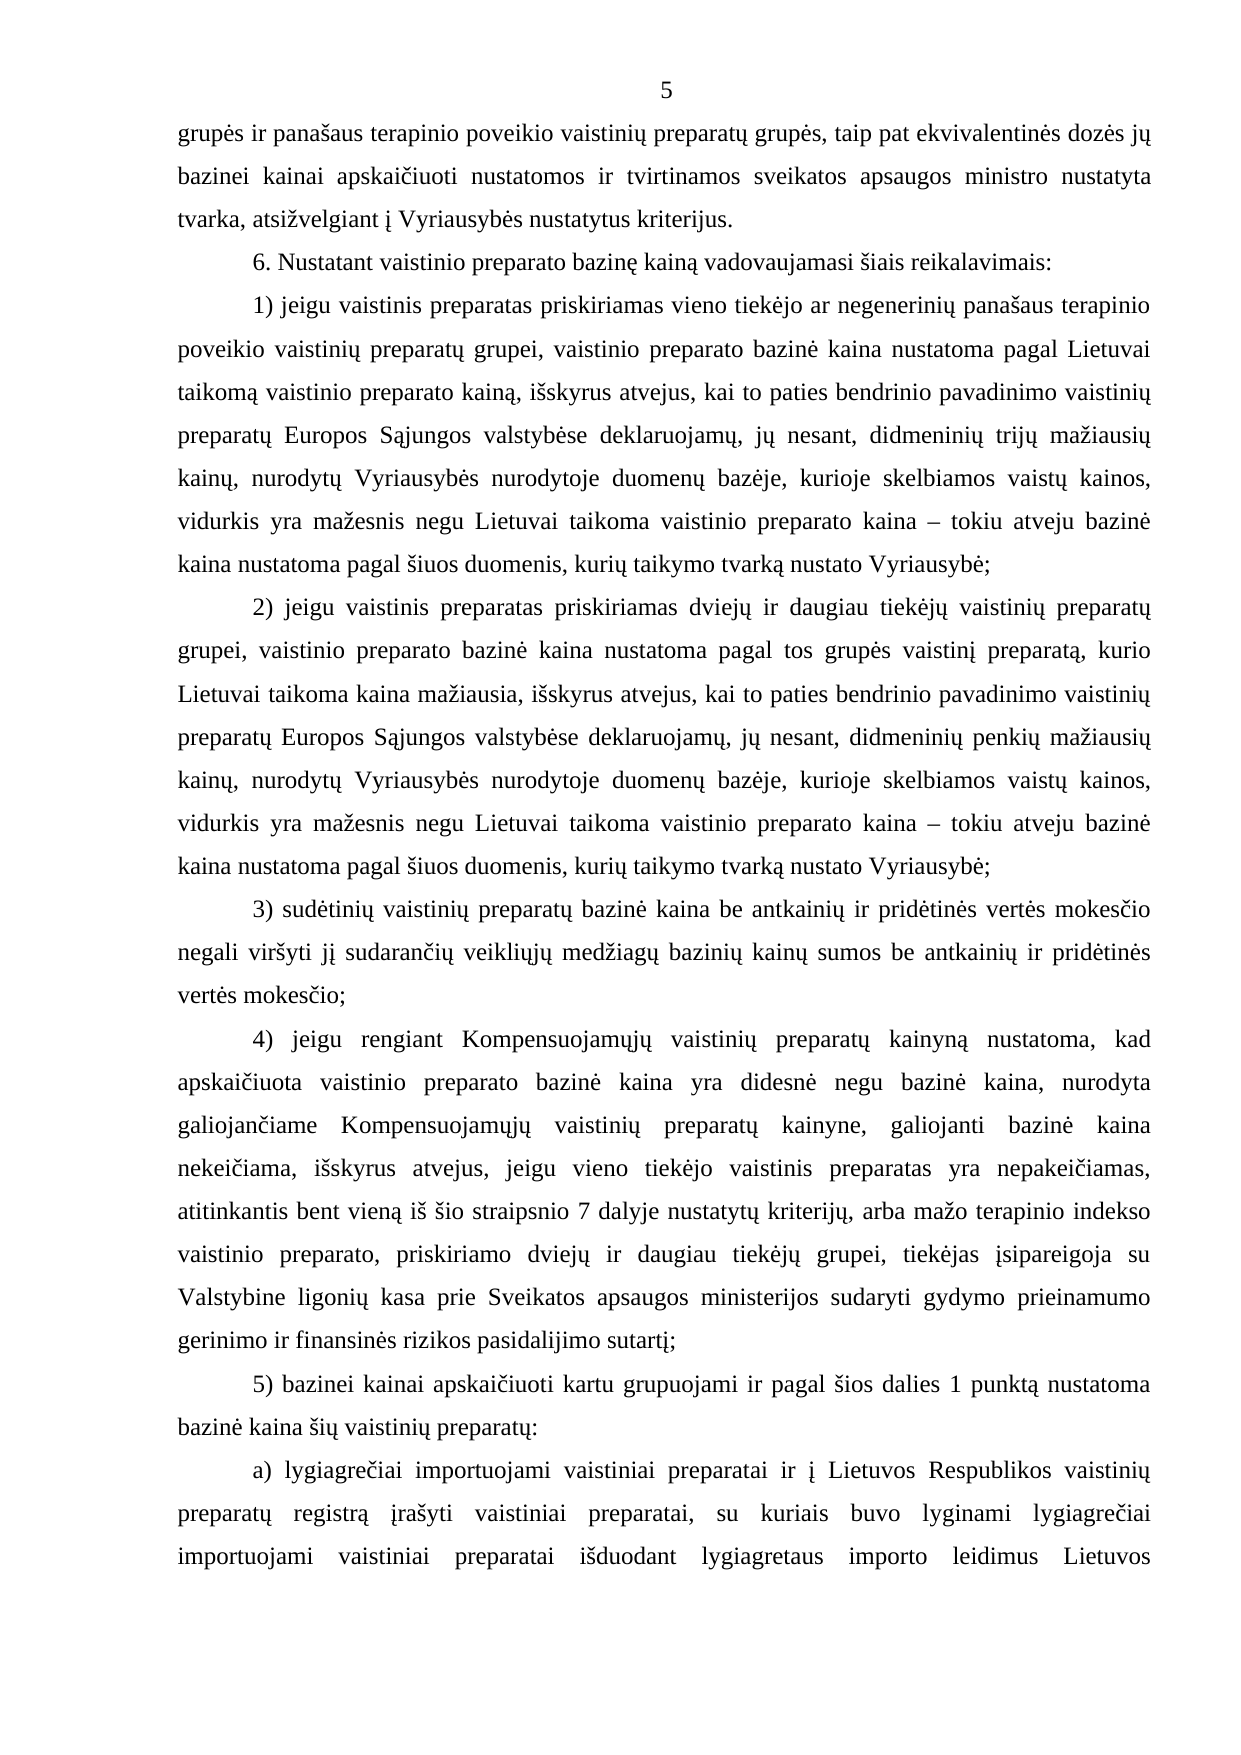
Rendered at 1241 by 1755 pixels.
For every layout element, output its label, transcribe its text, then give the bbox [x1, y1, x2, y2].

text 4) jeigu rengiant Kompensuojamųjų vaistinių preparatų kainyną nustatoma, kad apskaičiuota vaistinio preparato bazinė kaina yra didesnė negu bazinė kaina, nurodyta galiojančiame Kompensuojamųjų vaistinių preparatų kainyne, galiojanti bazinė kaina nekeičiama, išskyrus atvejus, jeigu vieno tiekėjo vaistinis preparatas yra nepakeičiamas, atitinkantis bent vieną iš šio straipsnio 7 dalyje nustatytų kriterijų, arba mažo terapinio indekso vaistinio preparato, priskiriamo dviejų ir daugiau tiekėjų grupei, tiekėjas įsipareigoja su Valstybine ligonių kasa prie Sveikatos apsaugos ministerijos sudaryti gydymo prieinamumo gerinimo ir finansinės rizikos pasidalijimo sutartį; [177, 1024, 1152, 1354]
text 5) bazinei kainai apskaičiuoti kartu grupuojami ir pagal šios dalies 1 punktą nustatoma bazinė kaina šių vaistinių preparatų: [177, 1369, 1152, 1441]
text a) lygiagrečiai importuojami vaistiniai preparatai ir į Lietuvos Respublikos vaistinių preparatų registrą įrašyti vaistiniai preparatai, su kuriais buvo lyginami lygiagrečiai importuojami vaistiniai preparatai išduodant lygiagretaus importo leidimus Lietuvos [177, 1455, 1152, 1570]
text 2) jeigu vaistinis preparatas priskiriamas dviejų ir daugiau tiekėjų vaistinių preparatų grupei, vaistinio preparato bazinė kaina nustatoma pagal tos grupės vaistinį preparatą, kurio Lietuvai taikoma kaina mažiausia, išskyrus atvejus, kai to paties bendrinio pavadinimo vaistinių preparatų Europos Sąjungos valstybėse deklaruojamų, jų nesant, didmeninių penkių mažiausių kainų, nurodytų Vyriausybės nurodytoje duomenų bazėje, kurioje skelbiamos vaistų kainos, vidurkis yra mažesnis negu Lietuvai taikoma vaistinio preparato kaina – tokiu atveju bazinė kaina nustatoma pagal šiuos duomenis, kurių taikymo tvarką nustato Vyriausybė; [177, 592, 1152, 880]
text 6. Nustatant vaistinio preparato bazinę kainą vadovaujamasi šiais reikalavimais: [177, 247, 1152, 276]
text 3) sudėtinių vaistinių preparatų bazinė kaina be antkainių ir pridėtinės vertės mokesčio negali viršyti jį sudarančių veikliųjų medžiagų bazinių kainų sumos be antkainių ir pridėtinės vertės mokesčio; [177, 894, 1152, 1009]
text grupės ir panašaus terapinio poveikio vaistinių preparatų grupės, taip pat ekvivalentinės dozės jų bazinei kainai apskaičiuoti nustatomos ir tvirtinamos sveikatos apsaugos ministro nustatyta tvarka, atsižvelgiant į Vyriausybės nustatytus kriterijus. [177, 118, 1152, 233]
text 1) jeigu vaistinis preparatas priskiriamas vieno tiekėjo ar negenerinių panašaus terapinio poveikio vaistinių preparatų grupei, vaistinio preparato bazinė kaina nustatoma pagal Lietuvai taikomą vaistinio preparato kainą, išskyrus atvejus, kai to paties bendrinio pavadinimo vaistinių preparatų Europos Sąjungos valstybėse deklaruojamų, jų nesant, didmeninių trijų mažiausių kainų, nurodytų Vyriausybės nurodytoje duomenų bazėje, kurioje skelbiamos vaistų kainos, vidurkis yra mažesnis negu Lietuvai taikoma vaistinio preparato kaina – tokiu atveju bazinė kaina nustatoma pagal šiuos duomenis, kurių taikymo tvarką nustato Vyriausybė; [177, 291, 1152, 578]
